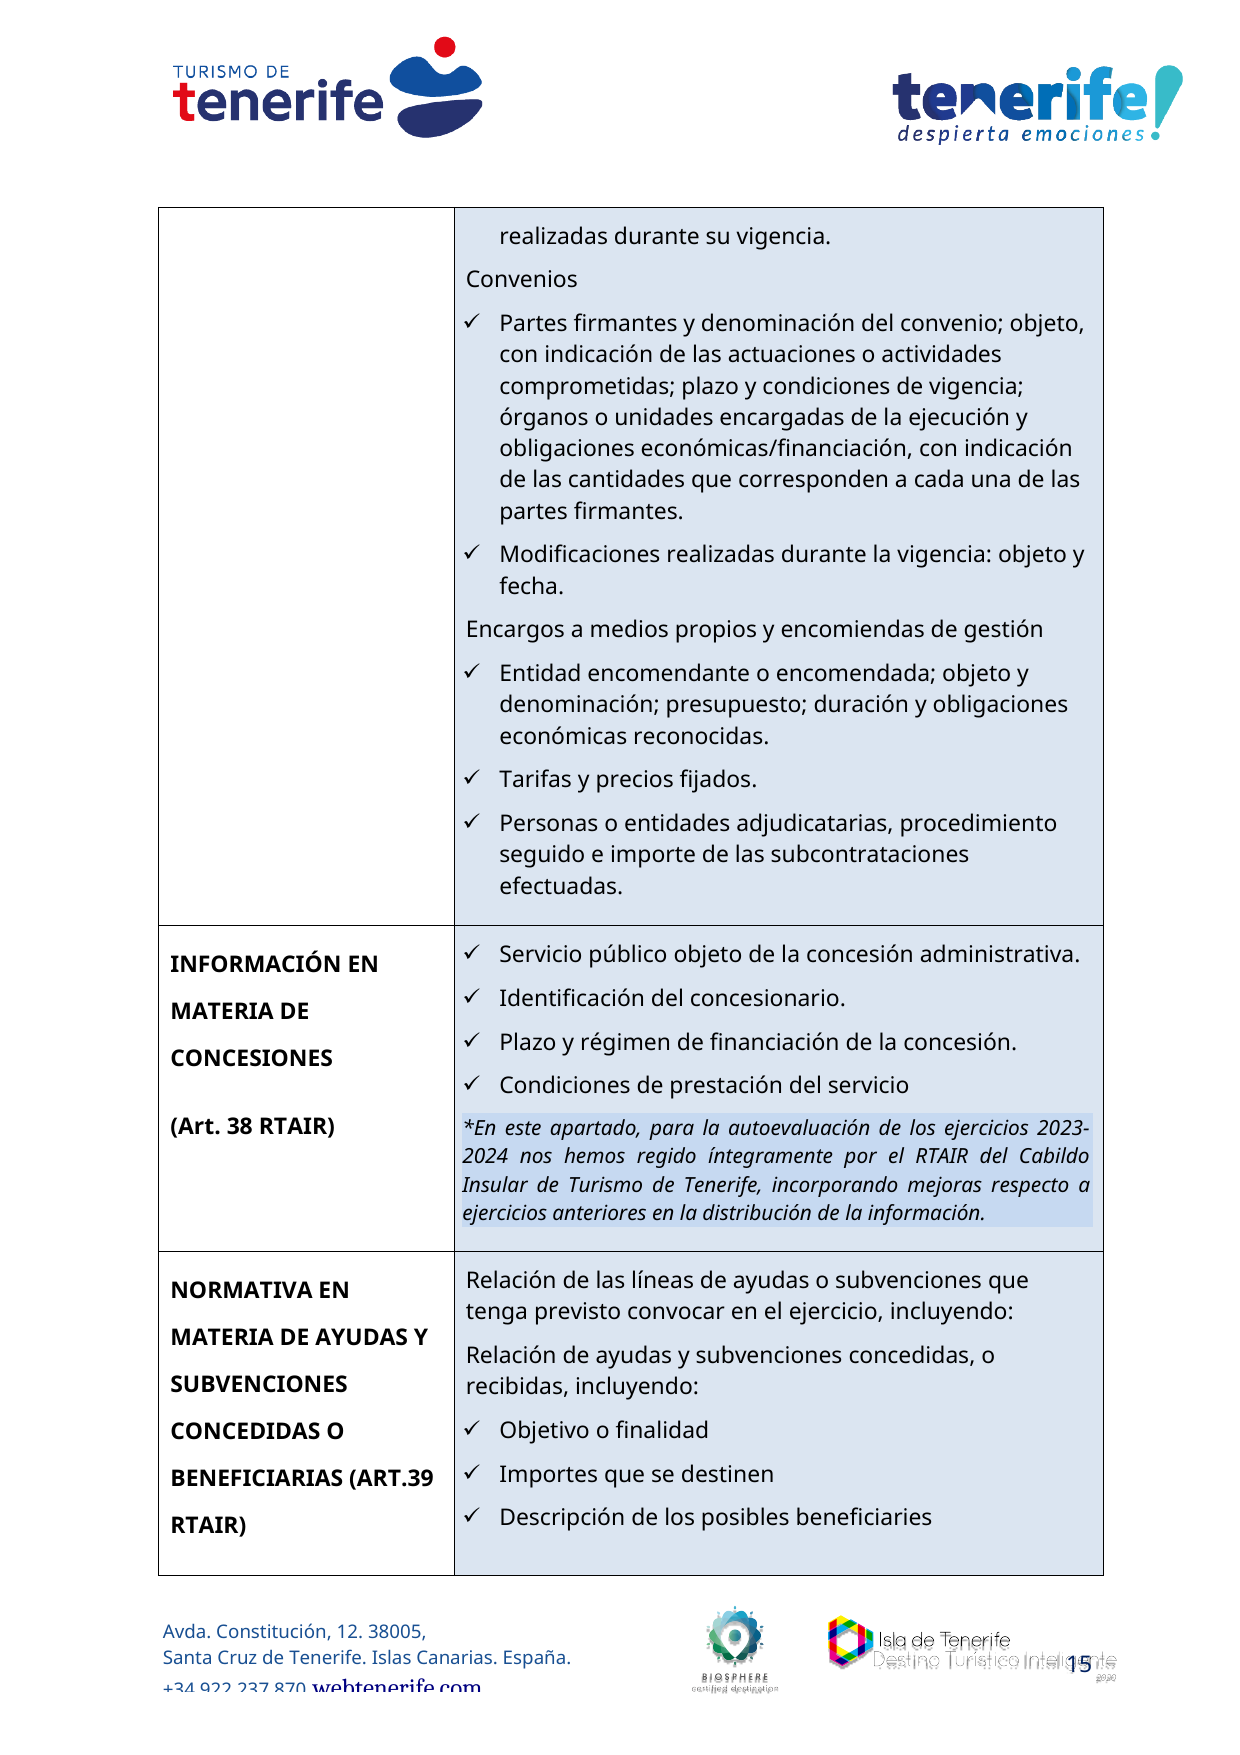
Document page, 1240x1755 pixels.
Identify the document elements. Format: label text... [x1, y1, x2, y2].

table_cell [159, 208, 454, 925]
table_cell realizadas durante su vigencia. Convenios Partes firmantes y denominación del convenio; objeto, con indicación de las actuaciones o actividades comprometidas; plazo y condiciones de vigencia; órganos o unidades encargadas de la ejecución y obligaciones económicas/financiación, con indicación de las cantidades que corresponden a cada una de las partes firmantes. Modificaciones realizadas durante la vigencia: objeto y fecha. Encargos a medios propios y encomiendas de gestión Entidad encomendante o encomendada; objeto y denominación; presupuesto; duración y obligaciones económicas reconocidas. Tarifas y precios fijados. Personas o entidades adjudicatarias, procedimiento seguido e importe de las subcontrataciones efectuadas. [455, 208, 1103, 925]
table_cell INFORMACIÓN EN MATERIA DE CONCESIONES (Art. 38 RTAIR) [159, 926, 454, 1251]
table_cell NORMATIVA EN MATERIA DE AYUDAS Y SUBVENCIONES CONCEDIDAS O BENEFICIARIAS (ART.39 RTAIR) [159, 1252, 454, 1575]
table_cell Relación de las líneas de ayudas o subvenciones que tenga previsto convocar en el ejercicio, incluyendo: Relación de ayudas y subvenciones concedidas, o recibidas, incluyendo: Objetivo o finalidad Importes que se destinen Descripción de los posibles beneficiaries Criterios de distribución o concesión. *En este apartado, para la autoevaluación de los ejercicios 2023-2024 nos hemos regido íntegramente por el RTAIR del Cabildo Insular de Turismo de Tenerife, incorporando mejoras respecto a ejercicios anteriores en la distribución de la información. [455, 1252, 1103, 1575]
table_cell Servicio público objeto de la concesión administrativa. Identificación del concesionario. Plazo y régimen de financiación de la concesión. Condiciones de prestación del servicio *En este apartado, para la autoevaluación de los ejercicios 2023-2024 nos hemos regido íntegramente por el RTAIR del Cabildo Insular de Turismo de Tenerife, incorporando mejoras respecto a ejercicios anteriores en la distribución de la información. [455, 926, 1103, 1251]
